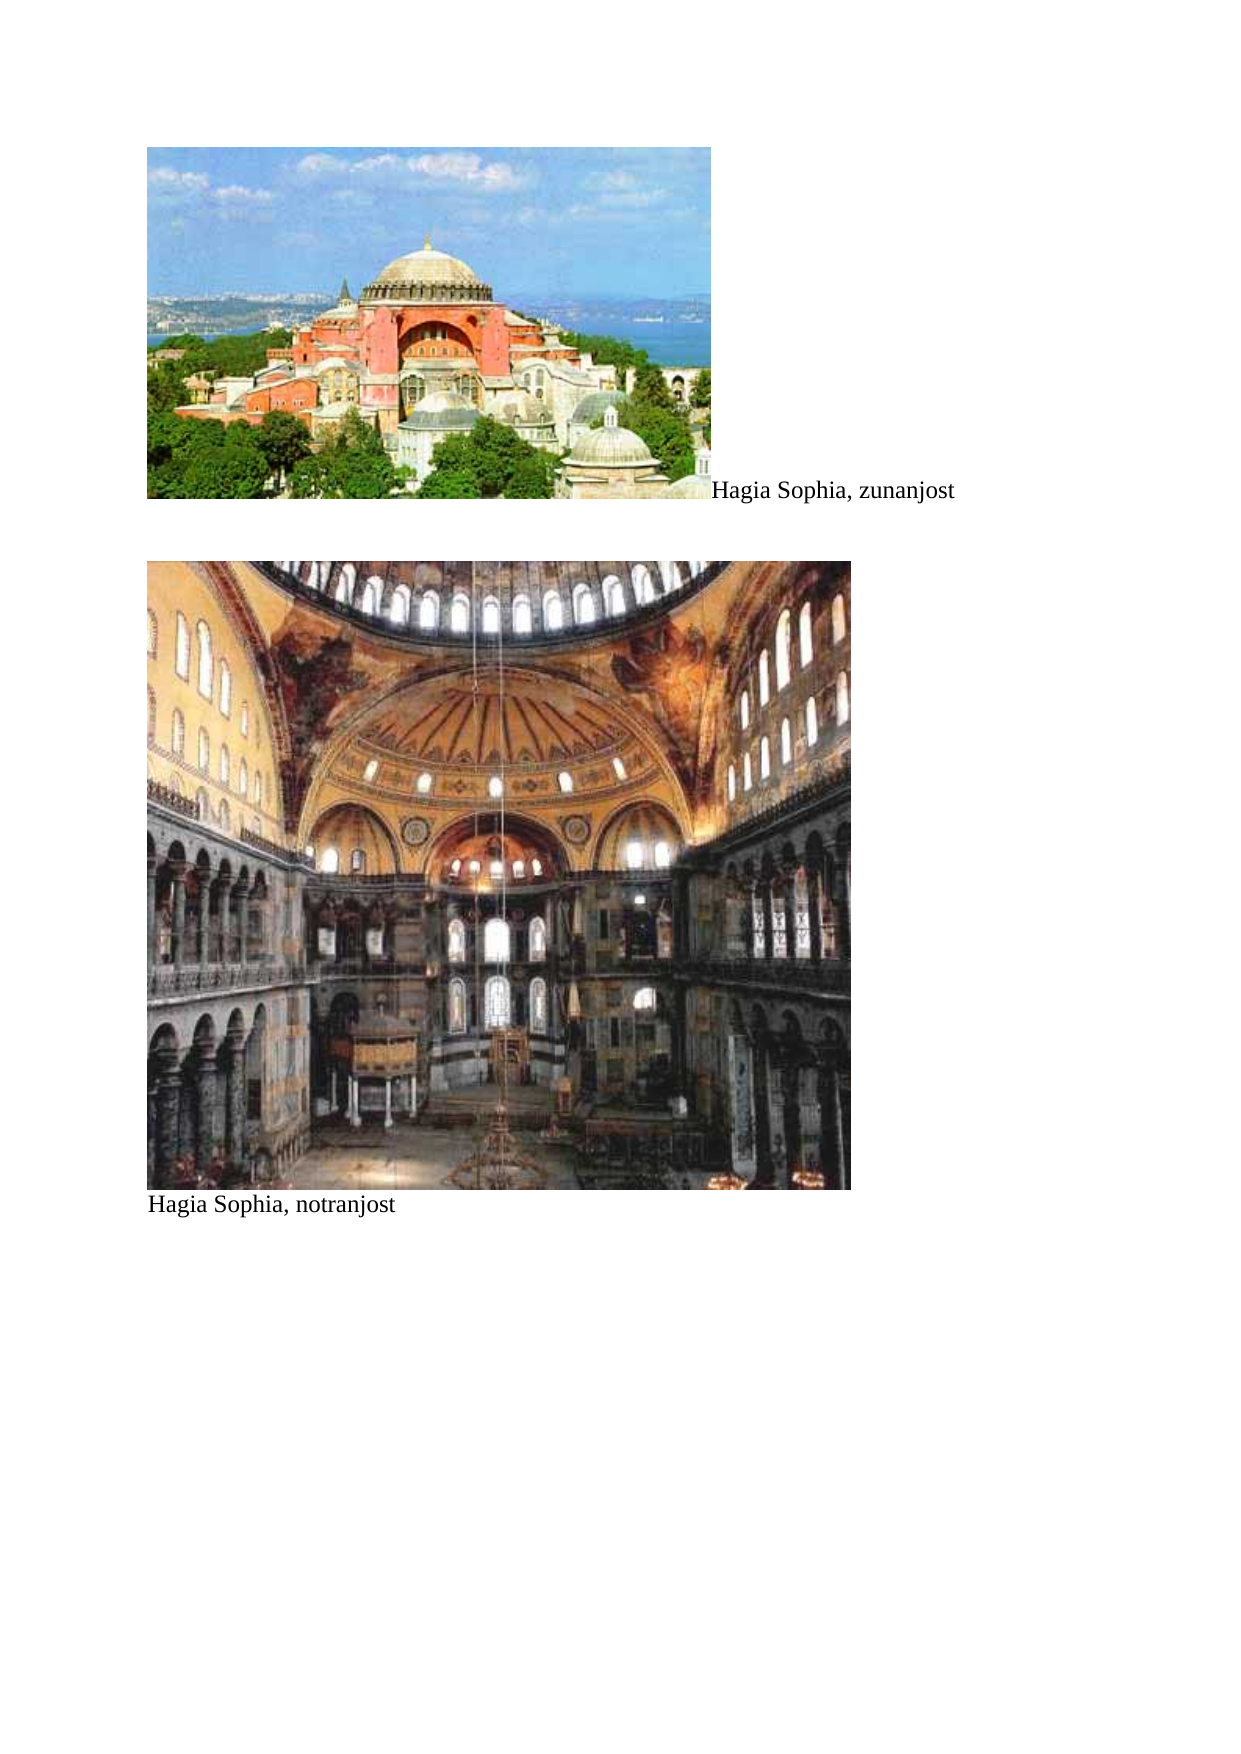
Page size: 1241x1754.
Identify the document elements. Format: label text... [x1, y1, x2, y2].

text Hagia Sophia, zunanjost [148, 148, 1093, 504]
picture [147, 147, 711, 499]
picture [147, 561, 851, 1190]
text Hagia Sophia, notranjost [148, 1189, 1093, 1218]
